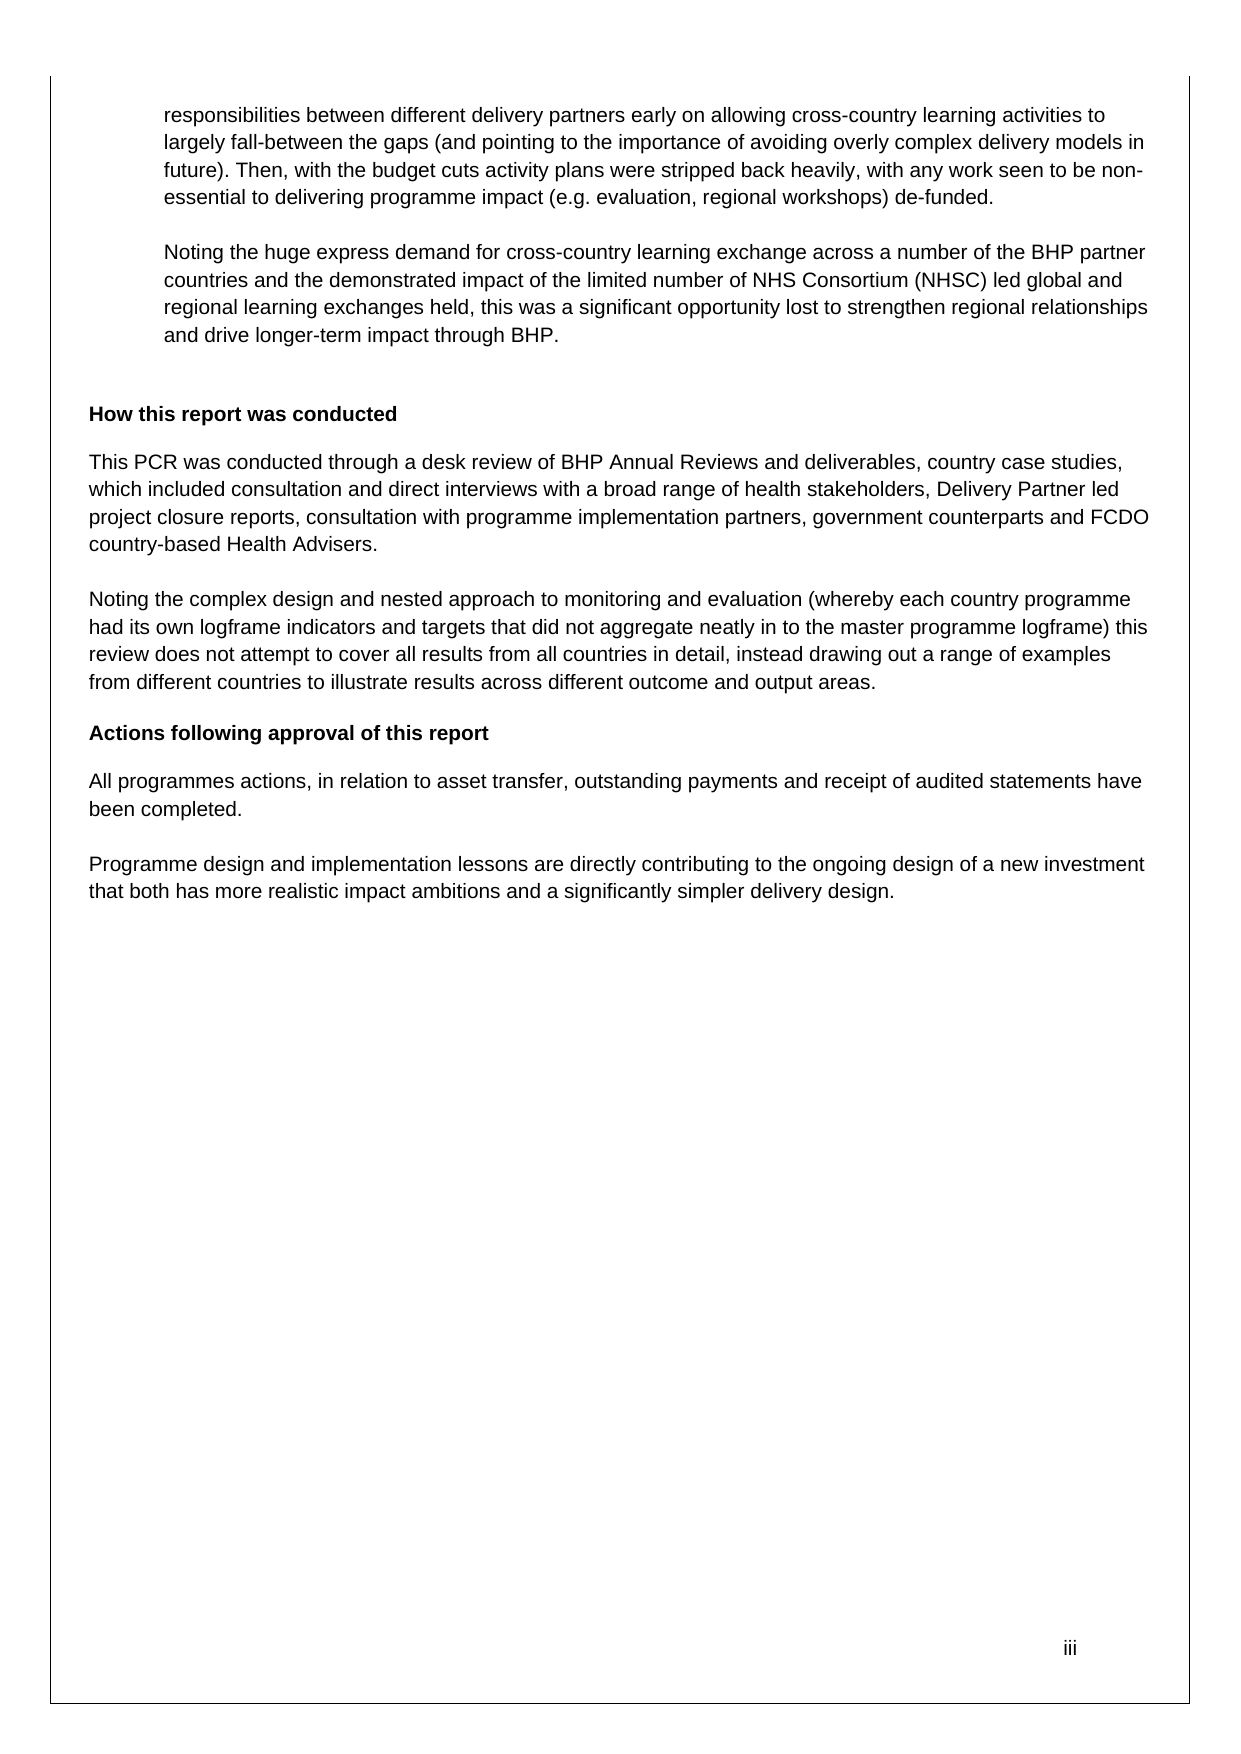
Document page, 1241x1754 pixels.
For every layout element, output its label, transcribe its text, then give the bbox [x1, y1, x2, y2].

text Noting the complex design and nested approach to monitoring and evaluation (whereby each country programme had its own logframe indicators and targets that did not aggregate neatly in to the master programme logframe) this review does not attempt to cover all results from all countries in detail, instead drawing out a range of examples from different countries to illustrate results across different outcome and output areas. [89, 587, 1152, 693]
text Programme design and implementation lessons are directly contributing to the ongoing design of a new investment that both has more realistic impact ambitions and a significantly simpler delivery design. [89, 851, 1152, 903]
list responsibilities between different delivery partners early on allowing cross-country learning activities to largely fall-between the gaps (and pointing to the importance of avoiding overly complex delivery models in future). Then, with the budget cuts activity plans were stripped back heavily, with any work seen to be non-essential to delivering programme impact (e.g. evaluation, regional workshops) de-funded. [164, 103, 1152, 209]
text How this report was conducted [89, 402, 1152, 426]
list Noting the huge express demand for cross-country learning exchange across a number of the BHP partner countries and the demonstrated impact of the limited number of NHS Consortium (NHSC) led global and regional learning exchanges held, this was a significant opportunity lost to strengthen regional relationships and drive longer-term impact through BHP. [164, 240, 1152, 347]
text All programmes actions, in relation to asset transfer, outstanding payments and receipt of audited statements have been completed. [89, 769, 1152, 820]
text Actions following approval of this report [89, 721, 1152, 745]
text This PCR was conducted through a desk review of BHP Annual Reviews and deliverables, country case studies, which included consultation and direct interviews with a broad range of health stakeholders, Delivery Partner led project closure reports, consultation with programme implementation partners, government counterparts and FCDO country-based Health Advisers. [89, 449, 1152, 556]
